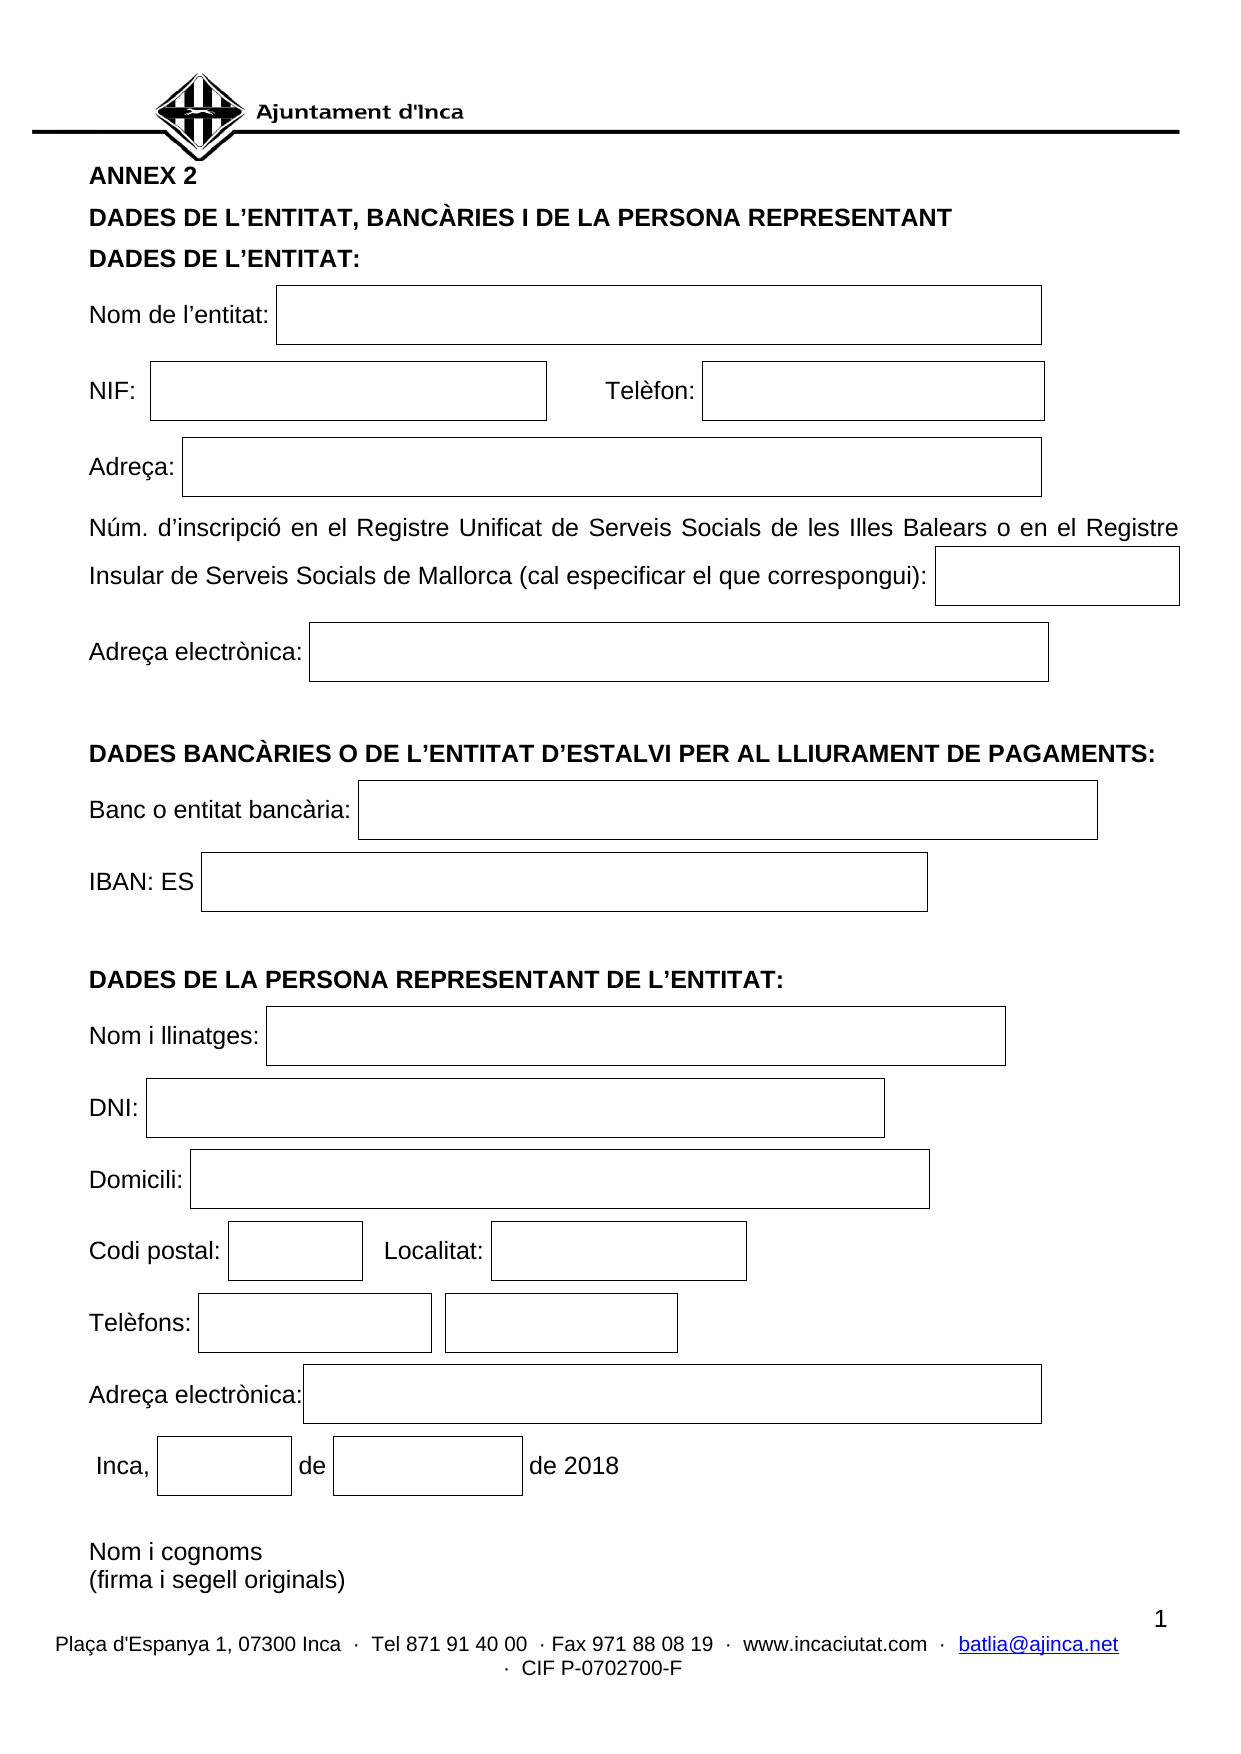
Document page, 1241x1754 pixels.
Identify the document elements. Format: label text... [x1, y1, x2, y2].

text de [292, 1436, 333, 1495]
text DADES DE LA PERSONA REPRESENTANT DE L’ENTITAT: [89, 965, 1181, 993]
text [747, 1221, 1181, 1280]
text [1098, 780, 1181, 839]
text [1049, 622, 1181, 681]
text Adreça electrònica: [89, 622, 309, 681]
picture [30, 73, 1181, 161]
text DADES DE L’ENTITAT: [89, 244, 1181, 272]
text [1045, 361, 1181, 420]
text [678, 1293, 1181, 1352]
text (firma i segell originals) [89, 1565, 1181, 1594]
text Telèfon: [547, 361, 702, 420]
text [432, 1293, 445, 1352]
text Banc o entitat bancària: [89, 780, 358, 839]
text IBAN: ES [89, 852, 201, 911]
text Codi postal: [89, 1221, 228, 1280]
text Nom i llinatges: [89, 1006, 266, 1065]
text [1042, 285, 1181, 344]
text DADES BANCÀRIES O DE L’ENTITAT D’ESTALVI PER AL LLIURAMENT DE PAGAMENTS: [89, 739, 1181, 768]
text Localitat: [363, 1221, 491, 1280]
text DNI: [89, 1078, 146, 1137]
text [1006, 1006, 1181, 1065]
text Adreça electrònica: [89, 1364, 303, 1423]
text [885, 1078, 1181, 1137]
text [1042, 437, 1181, 496]
text Domicili: [89, 1149, 190, 1208]
text Adreça: [89, 437, 182, 496]
text [930, 1149, 1181, 1208]
text ANNEX 2 [89, 161, 1181, 190]
text [1042, 1364, 1181, 1423]
text de 2018 [523, 1436, 1181, 1495]
text NIF: [89, 361, 150, 420]
text Nom i cognoms [89, 1536, 1181, 1565]
text Núm. d’inscripció en el Registre Unificat de Serveis Socials de les Illes Balears o en el Registre Insular de Serveis Socials de Mallorca (cal especificar el que correspongui): [89, 513, 1181, 605]
text Nom de l’entitat: [89, 285, 276, 344]
text Telèfons: [89, 1293, 198, 1352]
text Inca, [89, 1436, 157, 1495]
text DADES DE L’ENTITAT, BANCÀRIES I DE LA PERSONA REPRESENTANT [89, 202, 1181, 231]
text [928, 852, 1181, 911]
